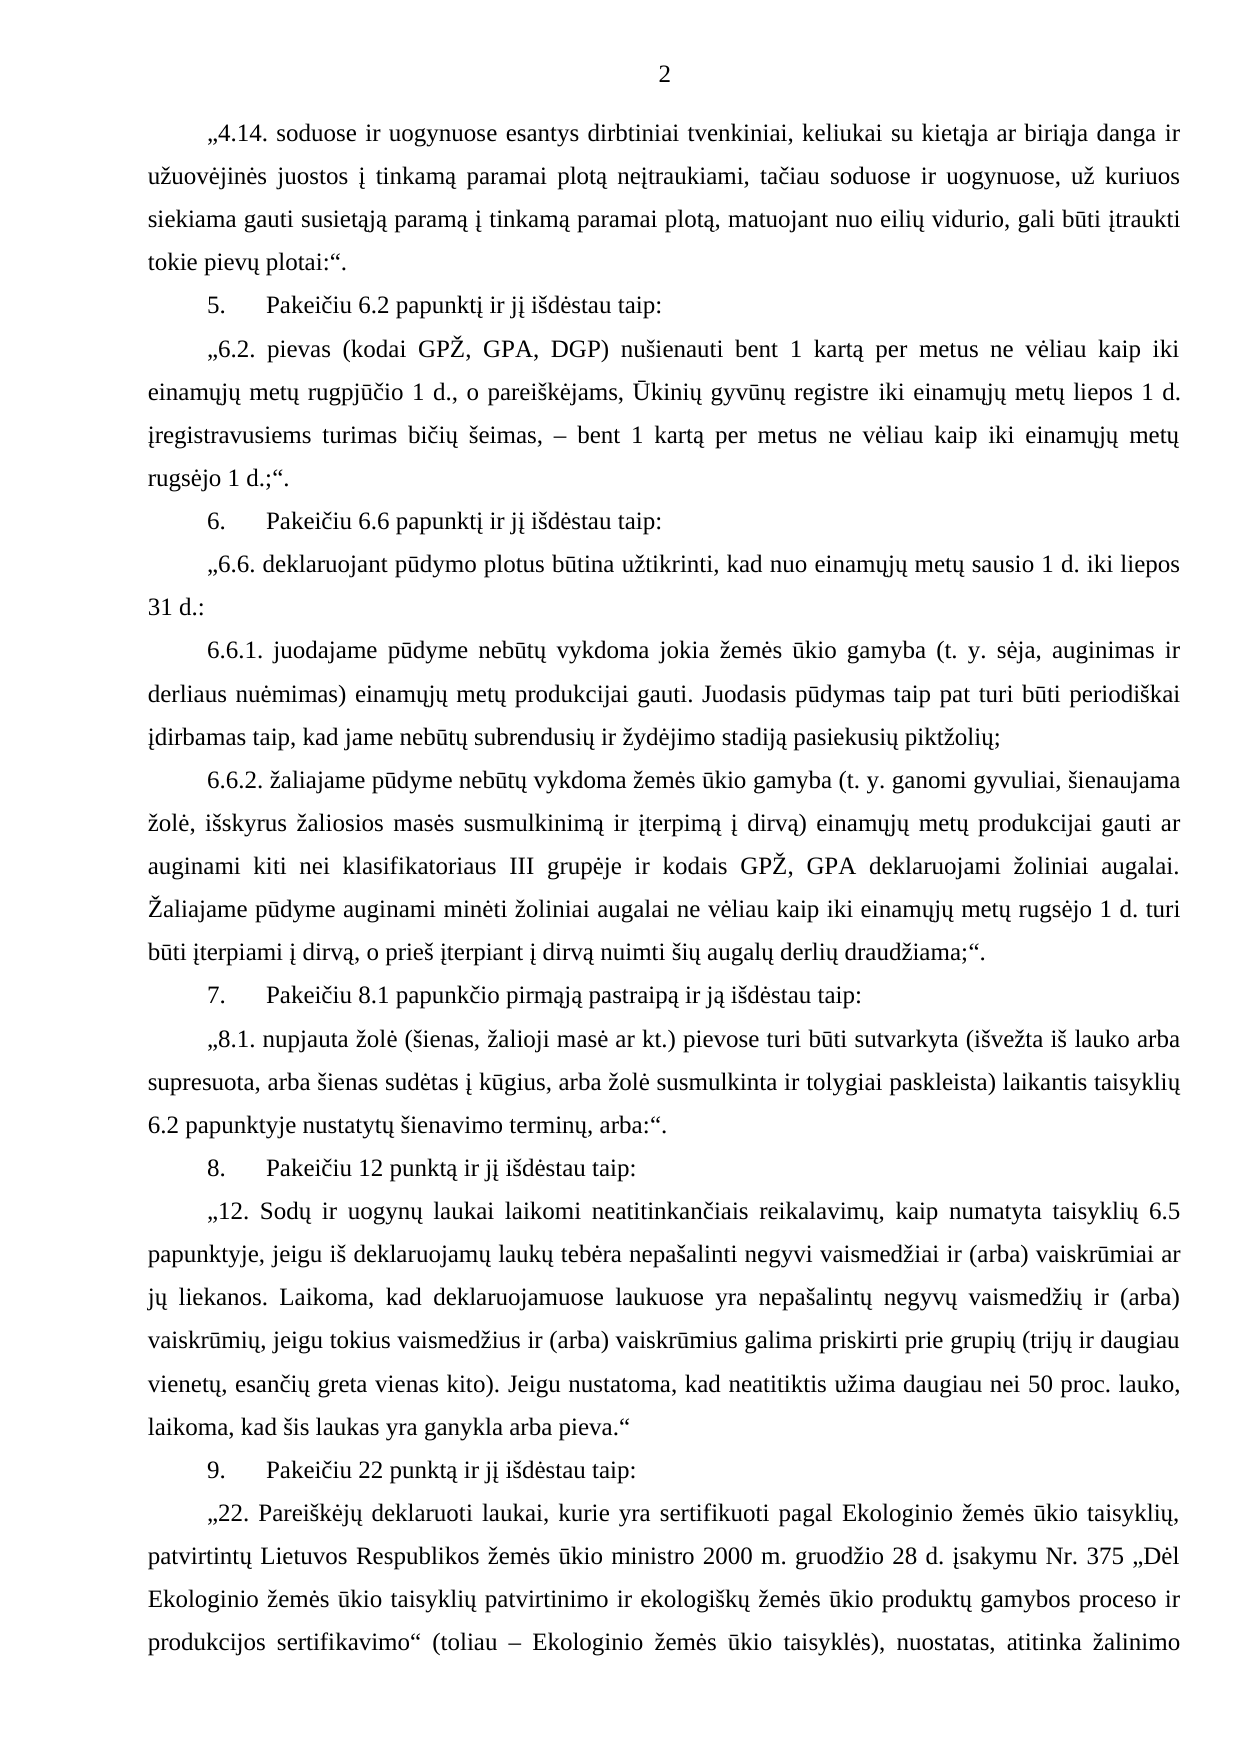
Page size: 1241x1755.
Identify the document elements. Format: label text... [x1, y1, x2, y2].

text „22. Pareiškėjų deklaruoti laukai, kurie yra sertifikuoti pagal Ekologinio žemės ūkio taisyklių, patvirtintų Lietuvos Respublikos žemės ūkio ministro 2000 m. gruodžio 28 d. įsakymu Nr. 375 „Dėl Ekologinio žemės ūkio taisyklių patvirtinimo ir ekologiškų žemės ūkio produktų gamybos proceso ir produkcijos sertifikavimo“ (toliau – Ekologinio žemės ūkio taisyklės), nuostatas, atitinka žalinimo [148, 1498, 1181, 1656]
text „4.14. soduose ir uogynuose esantys dirbtiniai tvenkiniai, keliukai su kietąja ar biriąja danga ir užuovėjinės juostos į tinkamą paramai plotą neįtraukiami, tačiau soduose ir uogynuose, už kuriuos siekiama gauti susietąją paramą į tinkamą paramai plotą, matuojant nuo eilių vidurio, gali būti įtraukti tokie pievų plotai:“. [148, 118, 1181, 276]
text 6. Pakeičiu 6.6 papunktį ir jį išdėstau taip: [148, 506, 1181, 535]
text „6.6. deklaruojant pūdymo plotus būtina užtikrinti, kad nuo einamųjų metų sausio 1 d. iki liepos 31 d.: [148, 549, 1181, 621]
text 6.6.2. žaliajame pūdyme nebūtų vykdoma žemės ūkio gamyba (t. y. ganomi gyvuliai, šienaujama žolė, išskyrus žaliosios masės susmulkinimą ir įterpimą į dirvą) einamųjų metų produkcijai gauti ar auginami kiti nei klasifikatoriaus III grupėje ir kodais GPŽ, GPA deklaruojami žoliniai augalai. Žaliajame pūdyme auginami minėti žoliniai augalai ne vėliau kaip iki einamųjų metų rugsėjo 1 d. turi būti įterpiami į dirvą, o prieš įterpiant į dirvą nuimti šių augalų derlių draudžiama;“. [148, 765, 1181, 966]
text 7. Pakeičiu 8.1 papunkčio pirmąją pastraipą ir ją išdėstau taip: [148, 981, 1181, 1009]
text 9. Pakeičiu 22 punktą ir jį išdėstau taip: [148, 1455, 1181, 1484]
text „6.2. pievas (kodai GPŽ, GPA, DGP) nušienauti bent 1 kartą per metus ne vėliau kaip iki einamųjų metų rugpjūčio 1 d., o pareiškėjams, Ūkinių gyvūnų registre iki einamųjų metų liepos 1 d. įregistravusiems turimas bičių šeimas, – bent 1 kartą per metus ne vėliau kaip iki einamųjų metų rugsėjo 1 d.;“. [148, 334, 1181, 492]
text „8.1. nupjauta žolė (šienas, žalioji masė ar kt.) pievose turi būti sutvarkyta (išvežta iš lauko arba supresuota, arba šienas sudėtas į kūgius, arba žolė susmulkinta ir tolygiai paskleista) laikantis taisyklių 6.2 papunktyje nustatytų šienavimo terminų, arba:“. [148, 1024, 1181, 1139]
text „12. Sodų ir uogynų laukai laikomi neatitinkančiais reikalavimų, kaip numatyta taisyklių 6.5 papunktyje, jeigu iš deklaruojamų laukų tebėra nepašalinti negyvi vaismedžiai ir (arba) vaiskrūmiai ar jų liekanos. Laikoma, kad deklaruojamuose laukuose yra nepašalintų negyvų vaismedžių ir (arba) vaiskrūmių, jeigu tokius vaismedžius ir (arba) vaiskrūmius galima priskirti prie grupių (trijų ir daugiau vienetų, esančių greta vienas kito). Jeigu nustatoma, kad neatitiktis užima daugiau nei 50 proc. lauko, laikoma, kad šis laukas yra ganykla arba pieva.“ [148, 1196, 1181, 1441]
text 8. Pakeičiu 12 punktą ir jį išdėstau taip: [148, 1153, 1181, 1182]
text 6.6.1. juodajame pūdyme nebūtų vykdoma jokia žemės ūkio gamyba (t. y. sėja, auginimas ir derliaus nuėmimas) einamųjų metų produkcijai gauti. Juodasis pūdymas taip pat turi būti periodiškai įdirbamas taip, kad jame nebūtų subrendusių ir žydėjimo stadiją pasiekusių piktžolių; [148, 636, 1181, 751]
text 5. Pakeičiu 6.2 papunktį ir jį išdėstau taip: [148, 291, 1181, 319]
